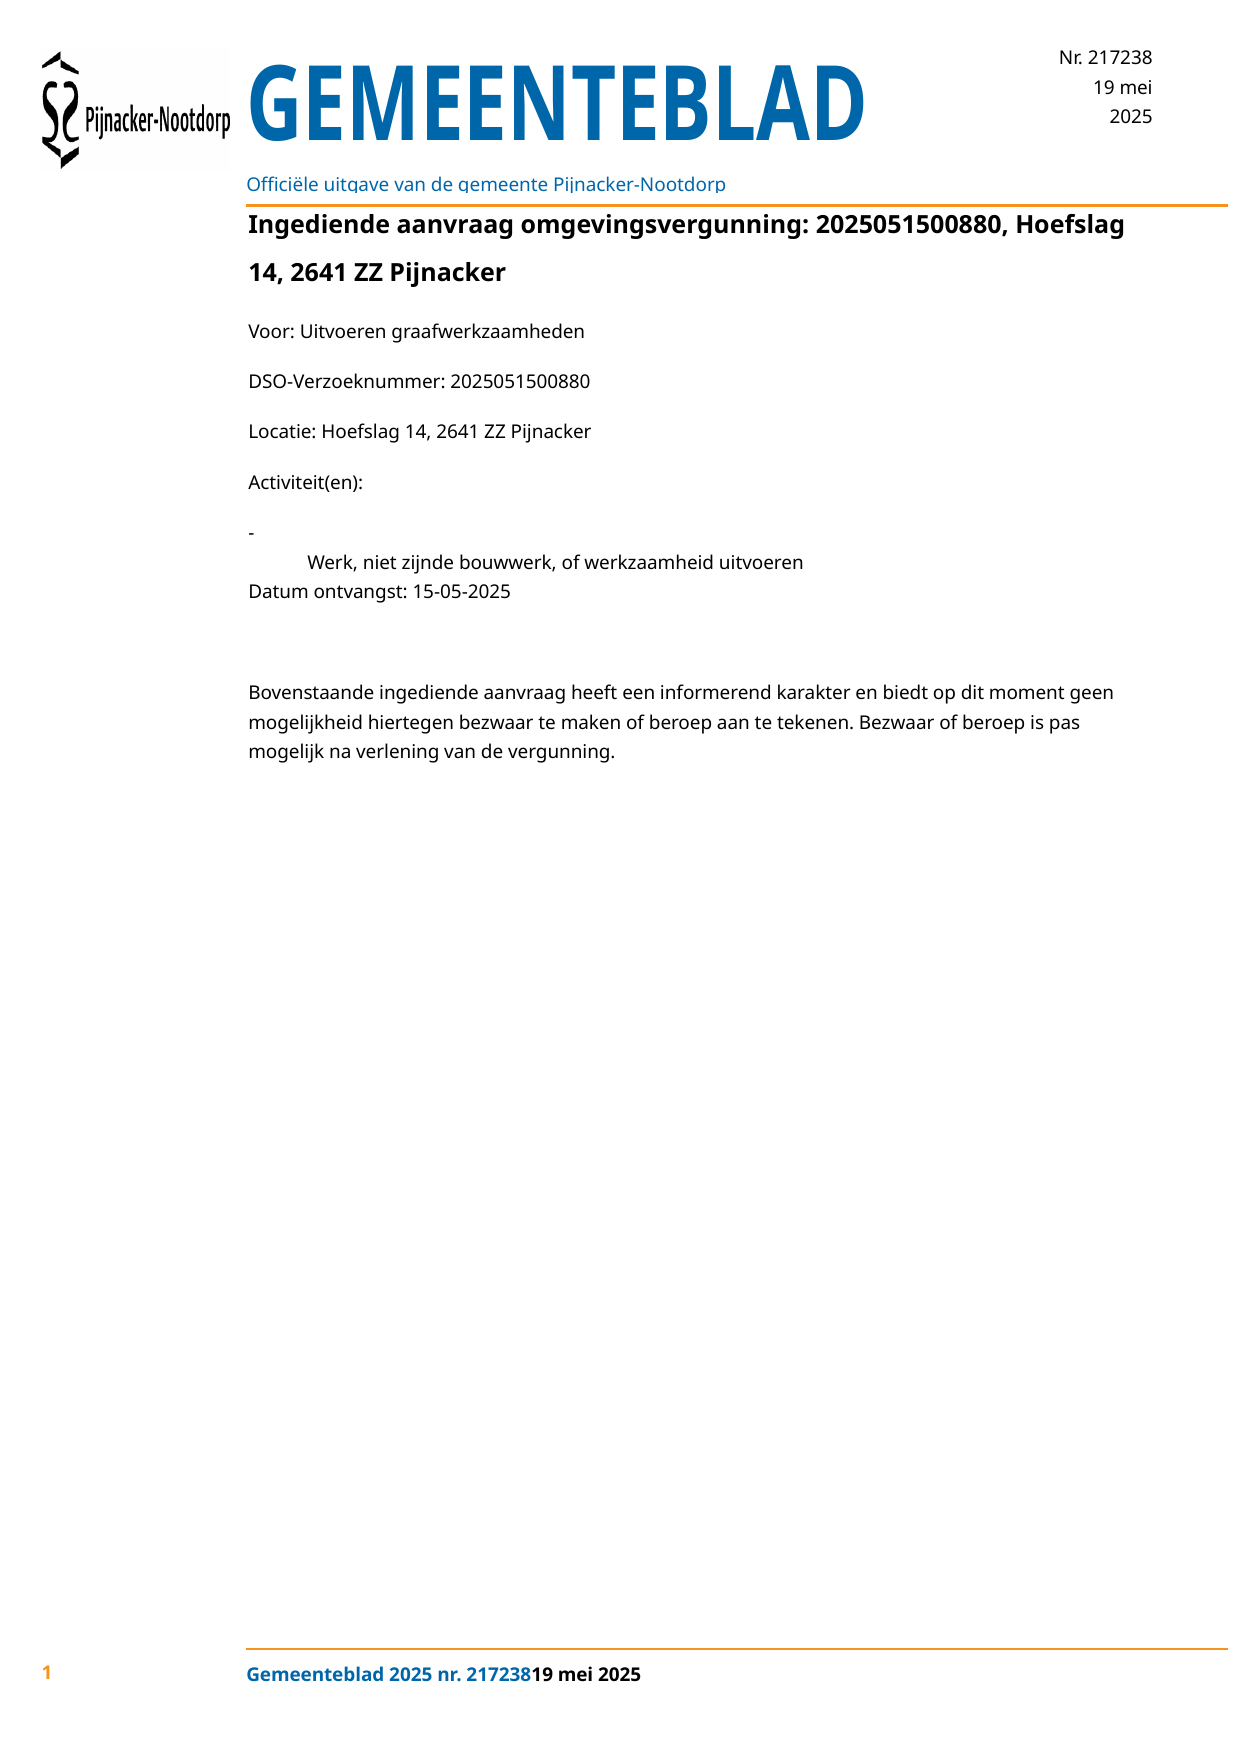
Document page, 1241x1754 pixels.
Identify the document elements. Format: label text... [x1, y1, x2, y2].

text Bovenstaande ingediende aanvraag heeft een informerend karakter en biedt op dit moment geen mogelijkheid hiertegen bezwaar te maken of beroep aan te tekenen. Bezwaar of beroep is pas mogelijk na verlening van de vergunning. [248, 679, 1152, 764]
text Datum ontvangst: 15-05-2025 [248, 579, 1152, 604]
text Locatie: Hoefslag 14, 2641 ZZ Pijnacker [248, 419, 1152, 444]
text DSO-Verzoeknummer: 2025051500880 [248, 368, 1152, 394]
picture [41, 47, 231, 172]
text Activiteit(en): [248, 469, 1152, 495]
list Werk, niet zijnde bouwwerk, of werkzaamheid uitvoeren [248, 549, 1152, 575]
text Ingediende aanvraag omgevingsvergunning: 2025051500880, Hoefslag 14, 2641 ZZ Pijnacker [248, 207, 1152, 288]
text Voor: Uitvoeren graafwerkzaamheden [248, 318, 1152, 344]
